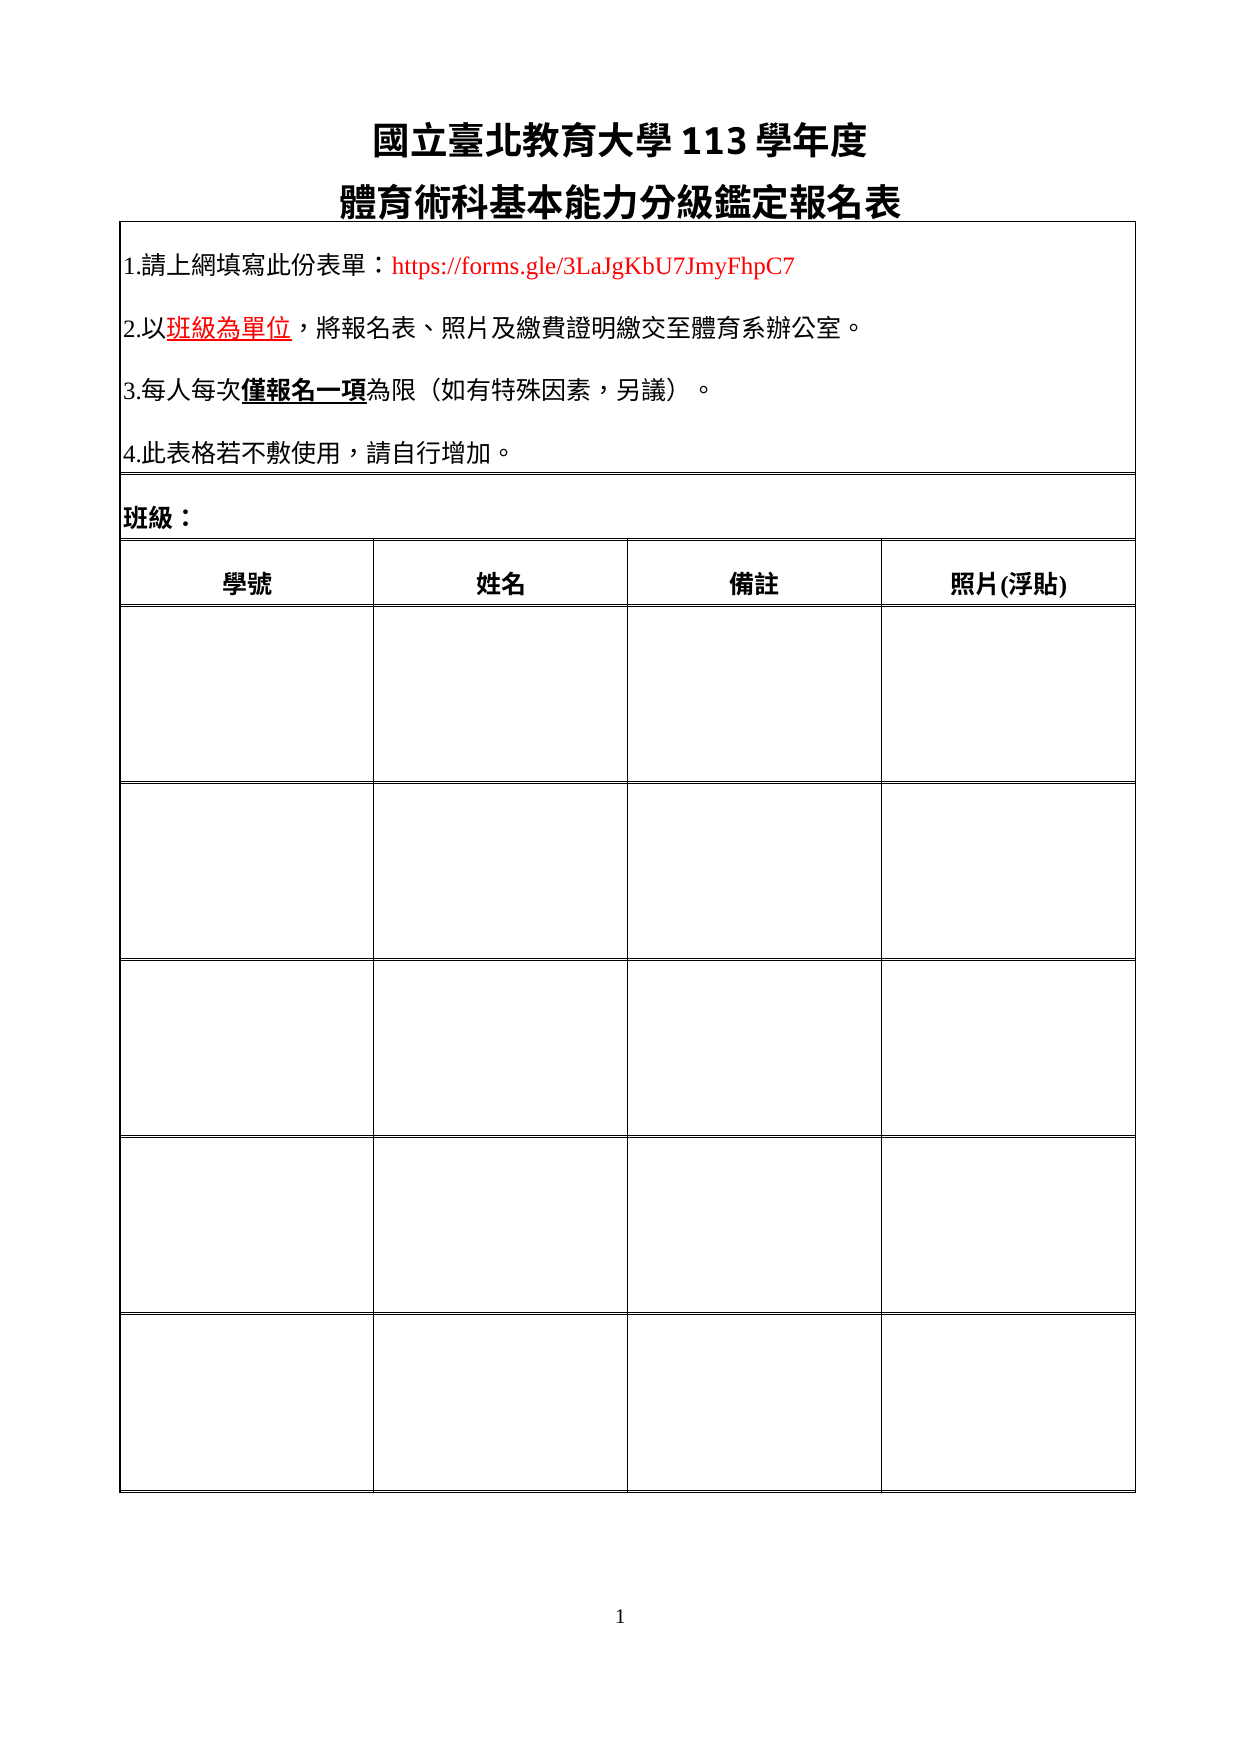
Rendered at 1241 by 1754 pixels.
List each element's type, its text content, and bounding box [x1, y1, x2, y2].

table_cell [121, 961, 373, 1135]
table_cell [121, 607, 373, 781]
table_cell [374, 961, 627, 1135]
table_cell [121, 1138, 373, 1312]
table_cell 學號 [121, 541, 373, 603]
table_cell 照片(浮貼) [882, 541, 1135, 603]
table_cell [628, 1138, 881, 1312]
table_cell [628, 784, 881, 958]
text 體育術科基本能力分級鑑定報名表 [120, 159, 1120, 221]
text 國立臺北教育大學113學年度 [120, 96, 1120, 159]
table_cell [121, 784, 373, 958]
table_cell [628, 961, 881, 1135]
table_cell [882, 784, 1135, 958]
table_cell [628, 1315, 881, 1489]
table_cell [374, 784, 627, 958]
table_cell [121, 1315, 373, 1489]
table_cell 姓名 [374, 541, 627, 603]
table_header 1.請上網填寫此份表單：https://forms.gle/3LaJgKbU7JmyFhpC7 2.以班級為單位，將報名表、照片及繳費證明繳交至體育系辦公室。 3.每人每次僅報名一項為限（如有特殊因素，另議）。 4.此表格若不敷使用，請自行增加。 [121, 222, 1135, 472]
table_cell 班級： [121, 475, 1135, 538]
table_cell [882, 961, 1135, 1135]
table_cell [374, 1315, 627, 1489]
table_cell [374, 607, 627, 781]
table_cell [882, 607, 1135, 781]
table_cell 備註 [628, 541, 881, 603]
table_cell [882, 1315, 1135, 1489]
table_cell [882, 1138, 1135, 1312]
table_cell [374, 1138, 627, 1312]
table_cell [628, 607, 881, 781]
